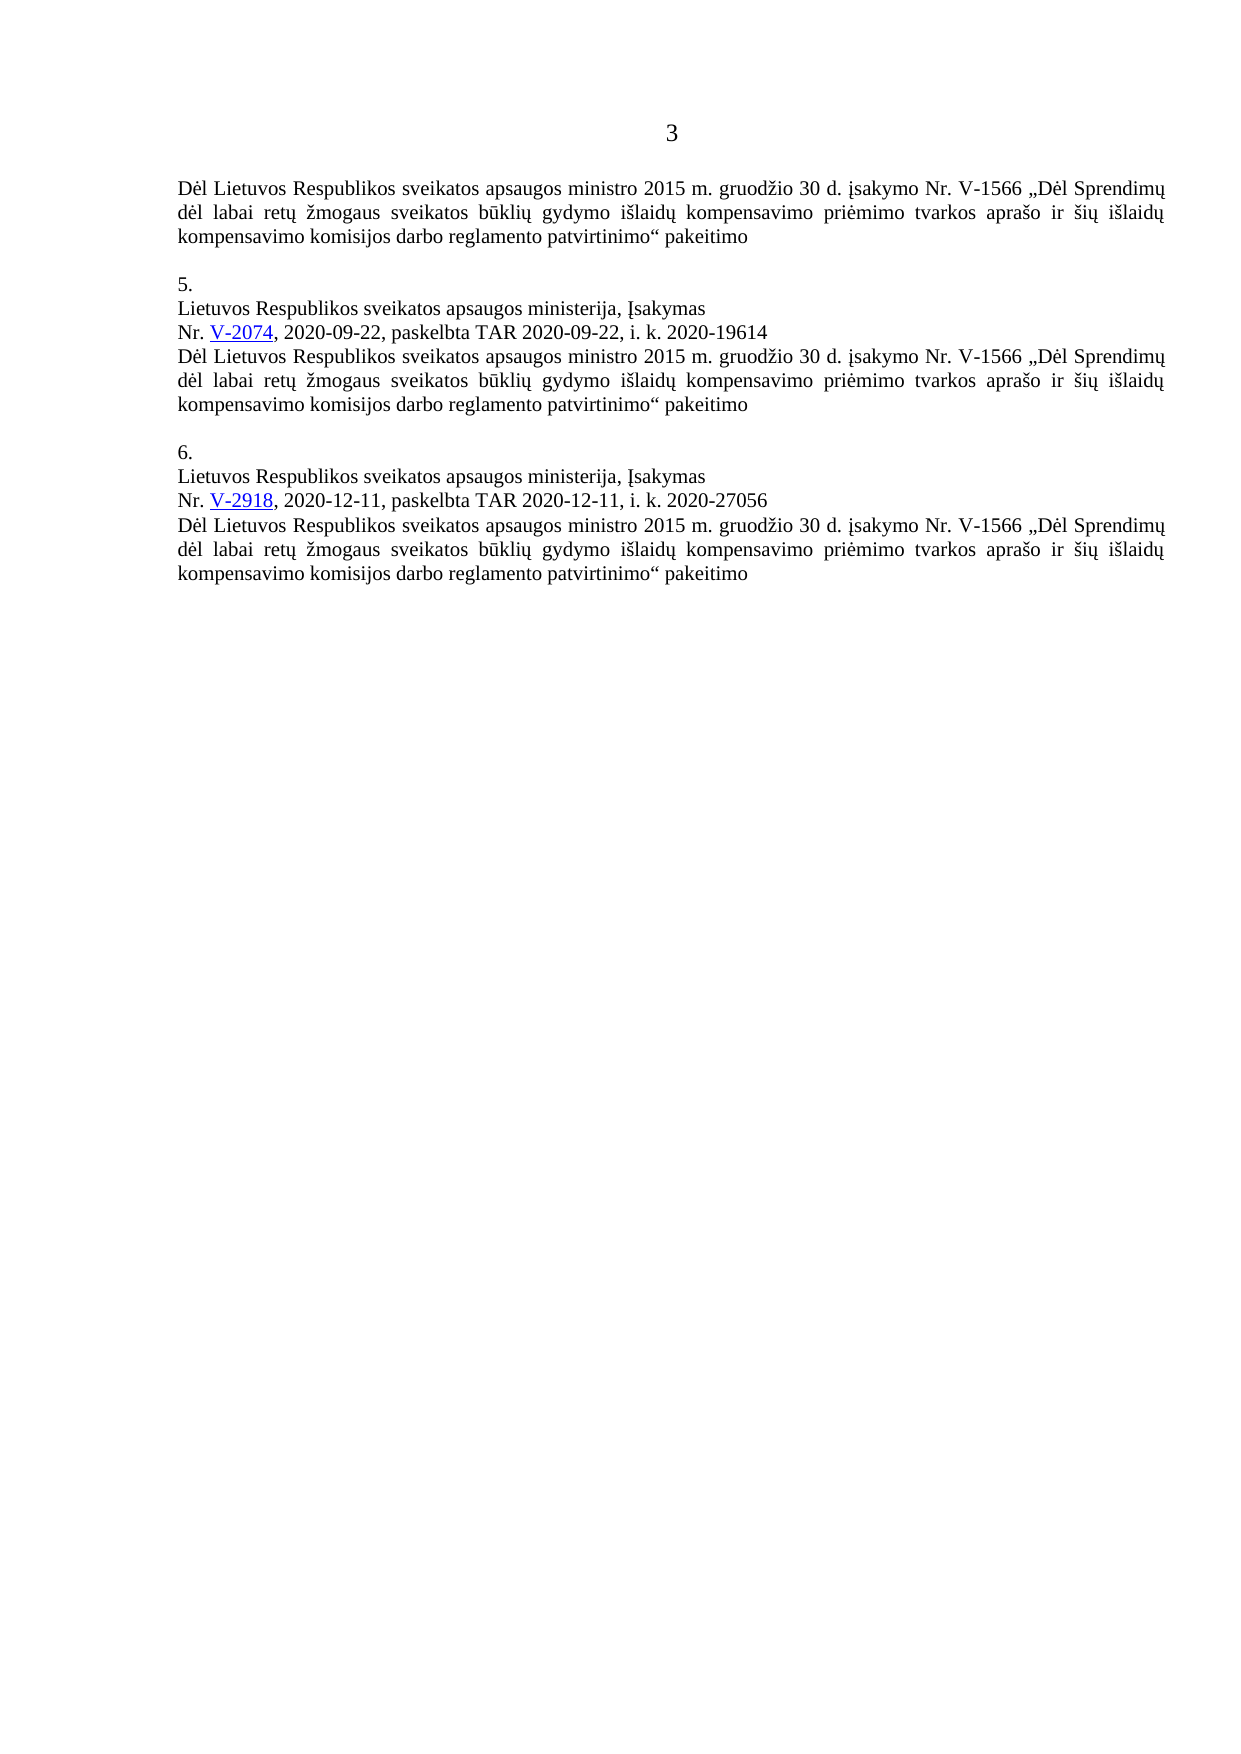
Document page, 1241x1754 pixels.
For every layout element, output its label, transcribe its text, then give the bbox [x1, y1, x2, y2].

text Dėl Lietuvos Respublikos sveikatos apsaugos ministro 2015 m. gruodžio 30 d. įsakymo Nr. V-1566 „Dėl Sprendimų dėl labai retų žmogaus sveikatos būklių gydymo išlaidų kompensavimo priėmimo tvarkos aprašo ir šių išlaidų kompensavimo komisijos darbo reglamento patvirtinimo“ pakeitimo [177, 176, 1166, 248]
text 6. [177, 440, 1166, 464]
text Dėl Lietuvos Respublikos sveikatos apsaugos ministro 2015 m. gruodžio 30 d. įsakymo Nr. V-1566 „Dėl Sprendimų dėl labai retų žmogaus sveikatos būklių gydymo išlaidų kompensavimo priėmimo tvarkos aprašo ir šių išlaidų kompensavimo komisijos darbo reglamento patvirtinimo“ pakeitimo [177, 344, 1166, 416]
text 5. [177, 272, 1166, 296]
text Nr. V-2918, 2020-12-11, paskelbta TAR 2020-12-11, i. k. 2020-27056 [177, 488, 1166, 512]
text Dėl Lietuvos Respublikos sveikatos apsaugos ministro 2015 m. gruodžio 30 d. įsakymo Nr. V-1566 „Dėl Sprendimų dėl labai retų žmogaus sveikatos būklių gydymo išlaidų kompensavimo priėmimo tvarkos aprašo ir šių išlaidų kompensavimo komisijos darbo reglamento patvirtinimo“ pakeitimo [177, 512, 1166, 585]
text Lietuvos Respublikos sveikatos apsaugos ministerija, Įsakymas [177, 296, 1166, 320]
text Lietuvos Respublikos sveikatos apsaugos ministerija, Įsakymas [177, 464, 1166, 488]
text Nr. V-2074, 2020-09-22, paskelbta TAR 2020-09-22, i. k. 2020-19614 [177, 320, 1166, 344]
